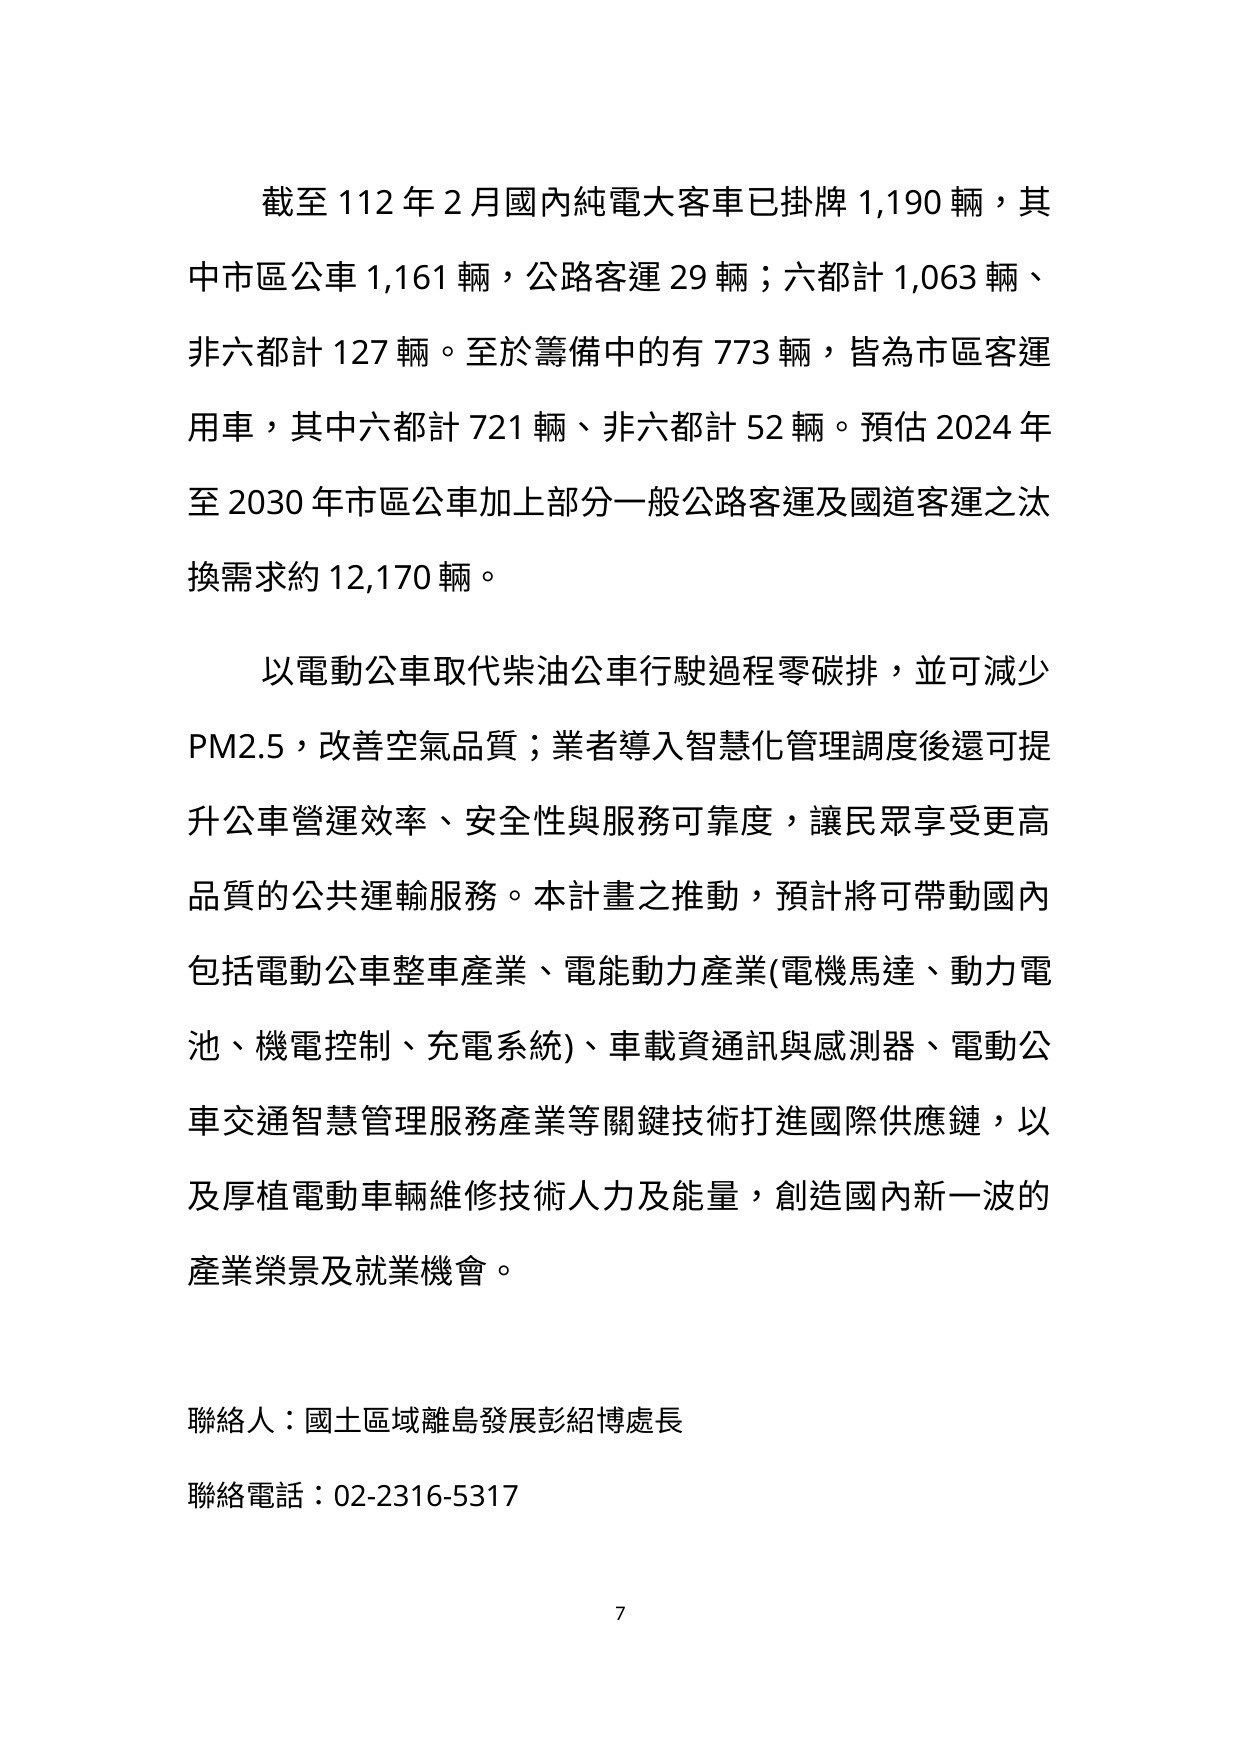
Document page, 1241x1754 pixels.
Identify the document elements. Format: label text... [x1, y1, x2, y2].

text 截至112年2月國內純電大客車已掛牌1,190輛，其中市區公車1,161輛，公路客運29輛；六都計1,063輛、非六都計127輛。至於籌備中的有773輛，皆為市區客運用車，其中六都計721輛、非六都計52輛。預估2024年至2030年市區公車加上部分一般公路客運及國道客運之汰換需求約12,170輛。 [187, 162, 1053, 612]
text 聯絡人：國土區域離島發展彭紹博處長 [187, 1381, 1044, 1456]
text 以電動公車取代柴油公車行駛過程零碳排，並可減少PM2.5，改善空氣品質；業者導入智慧化管理調度後還可提升公車營運效率、安全性與服務可靠度，讓民眾享受更高品質的公共運輸服務。本計畫之推動，預計將可帶動國內包括電動公車整車產業、電能動力產業(電機馬達、動力電池、機電控制、充電系統)、車載資通訊與感測器、電動公車交通智慧管理服務產業等關鍵技術打進國際供應鏈，以及厚植電動車輛維修技術人力及能量，創造國內新一波的產業榮景及就業機會。 [187, 631, 1053, 1306]
text 聯絡電話：02-2316-5317 [187, 1456, 1044, 1531]
